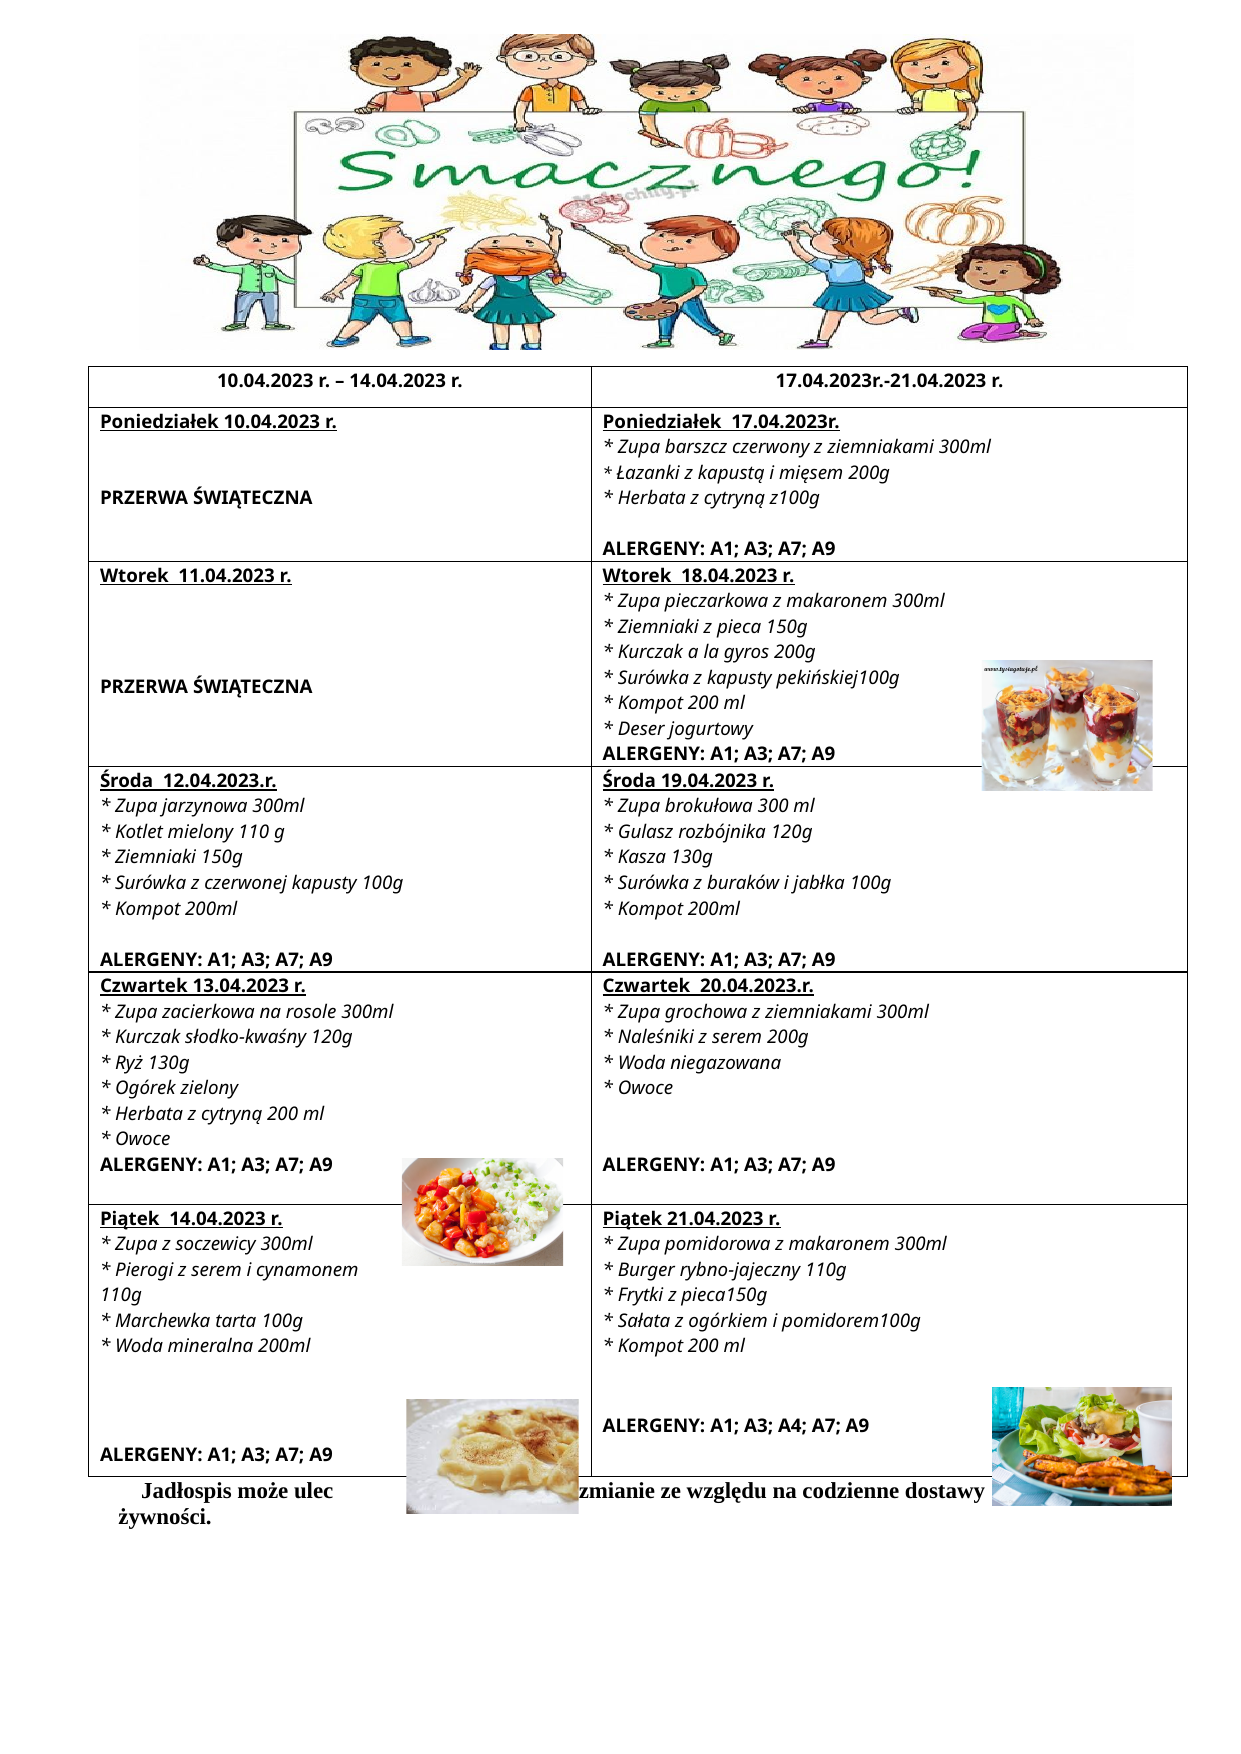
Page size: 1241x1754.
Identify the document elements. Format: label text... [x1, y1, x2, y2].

table_header 10.04.2023 r. – 14.04.2023 r. [89, 367, 591, 407]
picture [401, 1158, 564, 1266]
table_cell Środa 19.04.2023 r. * Zupa brokułowa 300 ml * Gulasz rozbójnika 120g * Kasza 130g * Surówka z buraków i jabłka 100g * Kompot 200ml ALERGENY: A1; A3; A7; A9 [592, 767, 1187, 971]
text Jadłospis może ulec zmianie ze względu na codzienne dostawy żywności. [118, 1477, 1122, 1530]
picture [981, 660, 1153, 791]
table_header 17.04.2023r.-21.04.2023 r. [592, 367, 1187, 407]
table_cell Piątek 14.04.2023 r. * Zupa z soczewicy 300ml * Pierogi z serem i cynamonem 110g * Marchewka tarta 100g * Woda mineralna 200ml ALERGENY: A1; A3; A7; A9 [89, 1205, 591, 1476]
table_cell Czwartek 20.04.2023.r. * Zupa grochowa z ziemniakami 300ml * Naleśniki z serem 200g * Woda niegazowana * Owoce ALERGENY: A1; A3; A7; A9 [592, 973, 1187, 1204]
picture [406, 1399, 579, 1514]
table_cell Piątek 21.04.2023 r. * Zupa pomidorowa z makaronem 300ml * Burger rybno-jajeczny 110g * Frytki z pieca150g * Sałata z ogórkiem i pomidorem100g * Kompot 200 ml ALERGENY: A1; A3; A4; A7; A9 [592, 1205, 1187, 1476]
table_cell Wtorek 11.04.2023 r. PRZERWA ŚWIĄTECZNA [89, 562, 591, 766]
picture [992, 1387, 1172, 1506]
table_cell Środa 12.04.2023.r. * Zupa jarzynowa 300ml * Kotlet mielony 110 g * Ziemniaki 150g * Surówka z czerwonej kapusty 100g * Kompot 200ml ALERGENY: A1; A3; A7; A9 [89, 767, 591, 971]
picture [139, 34, 1135, 350]
table_cell Czwartek 13.04.2023 r. * Zupa zacierkowa na rosole 300ml * Kurczak słodko-kwaśny 120g * Ryż 130g * Ogórek zielony * Herbata z cytryną 200 ml * Owoce ALERGENY: A1; A3; A7; A9 [89, 973, 591, 1204]
table_cell Poniedziałek 17.04.2023r. * Zupa barszcz czerwony z ziemniakami 300ml * Łazanki z kapustą i mięsem 200g * Herbata z cytryną z100g ALERGENY: A1; A3; A7; A9 [592, 408, 1187, 561]
table_cell Wtorek 18.04.2023 r. * Zupa pieczarkowa z makaronem 300ml * Ziemniaki z pieca 150g * Kurczak a la gyros 200g * Surówka z kapusty pekińskiej100g * Kompot 200 ml * Deser jogurtowy ALERGENY: A1; A3; A7; A9 [592, 562, 1187, 766]
table_cell Poniedziałek 10.04.2023 r. PRZERWA ŚWIĄTECZNA [89, 408, 591, 561]
